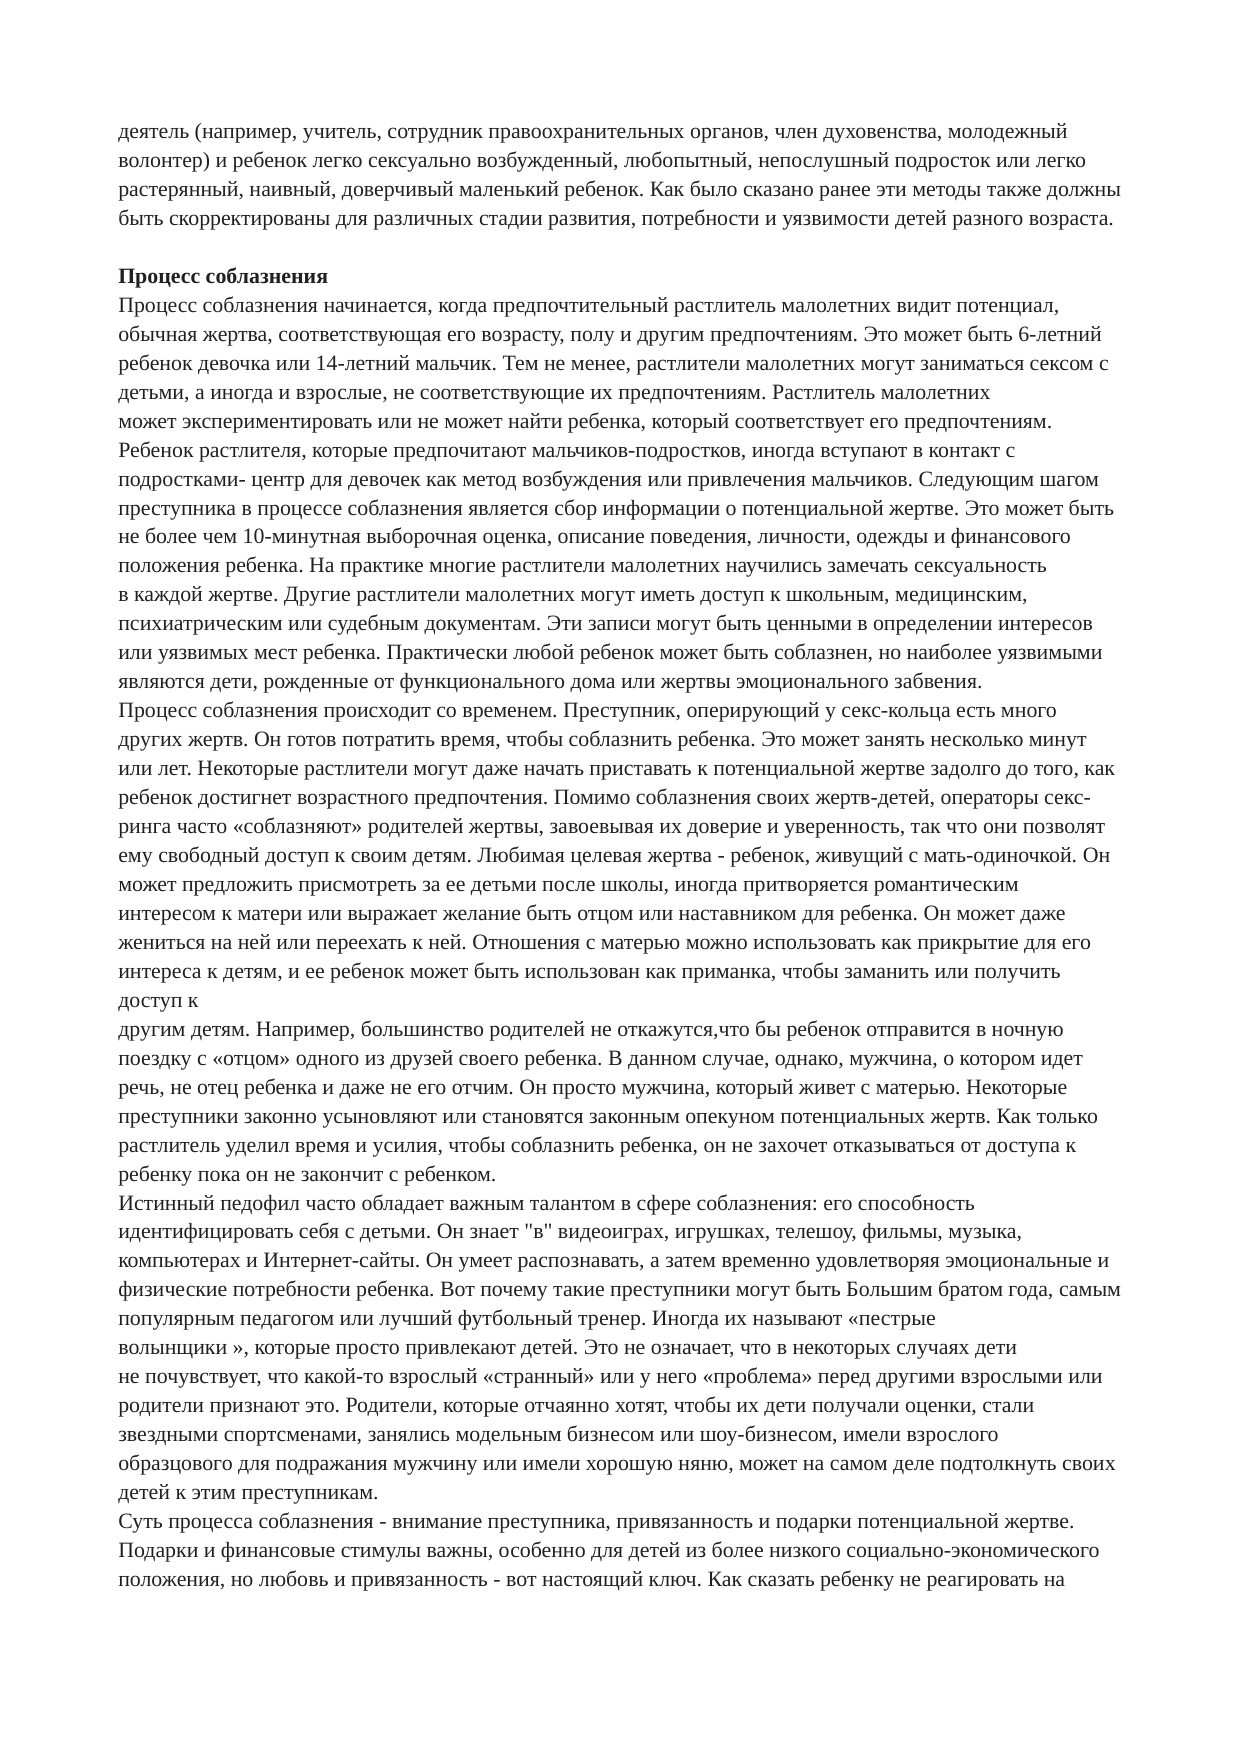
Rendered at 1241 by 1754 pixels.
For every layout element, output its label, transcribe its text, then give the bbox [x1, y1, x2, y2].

text ему свободный доступ к своим детям. Любимая целевая жертва - ребенок, живущий с мать-одиночкой. Он может предложить присмотреть за ее детьми после школы, иногда притворяется романтическим интересом к матери или выражает желание быть отцом или наставником для ребенка. Он может даже жениться на ней или переехать к ней. Отношения с матерью можно использовать как прикрытие для его интереса к детям, и ее ребенок может быть использован как приманка, чтобы заманить или получить доступ к [118, 842, 1122, 1012]
text детьми, а иногда и взрослые, не соответствующие их предпочтениям. Растлитель малолетних [118, 379, 1122, 404]
text Суть процесса соблазнения - внимание преступника, привязанность и подарки потенциальной жертве. Подарки и финансовые стимулы важны, особенно для детей из более низкого социально-экономического положения, но любовь и привязанность - вот настоящий ключ. Как сказать ребенку не реагировать на [118, 1508, 1122, 1591]
text Процесс соблазнения [118, 263, 1122, 288]
text волынщики », которые просто привлекают детей. Это не означает, что в некоторых случаях дети [118, 1334, 1122, 1359]
text образцового для подражания мужчину или имели хорошую няню, может на самом деле подтолкнуть своих детей к этим преступникам. [118, 1450, 1122, 1504]
text не почувствует, что какой-то взрослый «странный» или у него «проблема» перед другими взрослыми или [118, 1363, 1122, 1388]
text может экспериментировать или не может найти ребенка, который соответствует его предпочтениям. Ребенок растлителя, которые предпочитают мальчиков-подростков, иногда вступают в контакт с подростками- центр для девочек как метод возбуждения или привлечения мальчиков. Следующим шагом преступника в процессе соблазнения является сбор информации о потенциальной жертве. Это может быть не более чем 10-минутная выборочная оценка, описание поведения, личности, одежды и финансового положения ребенка. На практике многие растлители малолетних научились замечать сексуальность [118, 408, 1122, 578]
text деятель (например, учитель, сотрудник правоохранительных органов, член духовенства, молодежный волонтер) и ребенок легко сексуально возбужденный, любопытный, непослушный подросток или легко [118, 118, 1122, 172]
text Процесс соблазнения начинается, когда предпочтительный растлитель малолетних видит потенциал, обычная жертва, соответствующая его возрасту, полу и другим предпочтениям. Это может быть 6-летний ребенок девочка или 14-летний мальчик. Тем не менее, растлители малолетних могут заниматься сексом с [118, 292, 1122, 375]
text другим детям. Например, большинство родителей не откажутся,что бы ребенок отправится в ночную поездку с «отцом» одного из друзей своего ребенка. В данном случае, однако, мужчина, о котором идет речь, не отец ребенка и даже не его отчим. Он просто мужчина, который живет с матерью. Некоторые преступники законно усыновляют или становятся законным опекуном потенциальных жертв. Как только растлитель уделил время и усилия, чтобы соблазнить ребенка, он не захочет отказываться от доступа к ребенку пока он не закончит с ребенком. [118, 1016, 1122, 1186]
text в каждой жертве. Другие растлители малолетних могут иметь доступ к школьным, медицинским, психиатрическим или судебным документам. Эти записи могут быть ценными в определении интересов или уязвимых мест ребенка. Практически любой ребенок может быть соблазнен, но наиболее уязвимыми являются дети, рожденные от функционального дома или жертвы эмоционального забвения. [118, 581, 1122, 693]
text Процесс соблазнения происходит со временем. Преступник, оперирующий у секс-кольца есть много других жертв. Он готов потратить время, чтобы соблазнить ребенка. Это может занять несколько минут или лет. Некоторые растлители могут даже начать приставать к потенциальной жертве задолго до того, как ребенок достигнет возрастного предпочтения. Помимо соблазнения своих жертв-детей, операторы секс-ринга часто «соблазняют» родителей жертвы, завоевывая их доверие и уверенность, так что они позволят [118, 697, 1122, 838]
text Истинный педофил часто обладает важным талантом в сфере соблазнения: его способность идентифицировать себя с детьми. Он знает "в" видеоиграх, игрушках, телешоу, фильмы, музыка, компьютерах и Интернет-сайты. Он умеет распознавать, а затем временно удовлетворяя эмоциональные и физические потребности ребенка. Вот почему такие преступники могут быть Большим братом года, самым популярным педагогом или лучший футбольный тренер. Иногда их называют «пестрые [118, 1189, 1122, 1331]
text растерянный, наивный, доверчивый маленький ребенок. Как было сказано ранее эти методы также должны быть скорректированы для различных стадии развития, потребности и уязвимости детей разного возраста. [118, 176, 1122, 230]
text родители признают это. Родители, которые отчаянно хотят, чтобы их дети получали оценки, стали звездными спортсменами, занялись модельным бизнесом или шоу-бизнесом, имели взрослого [118, 1392, 1122, 1446]
